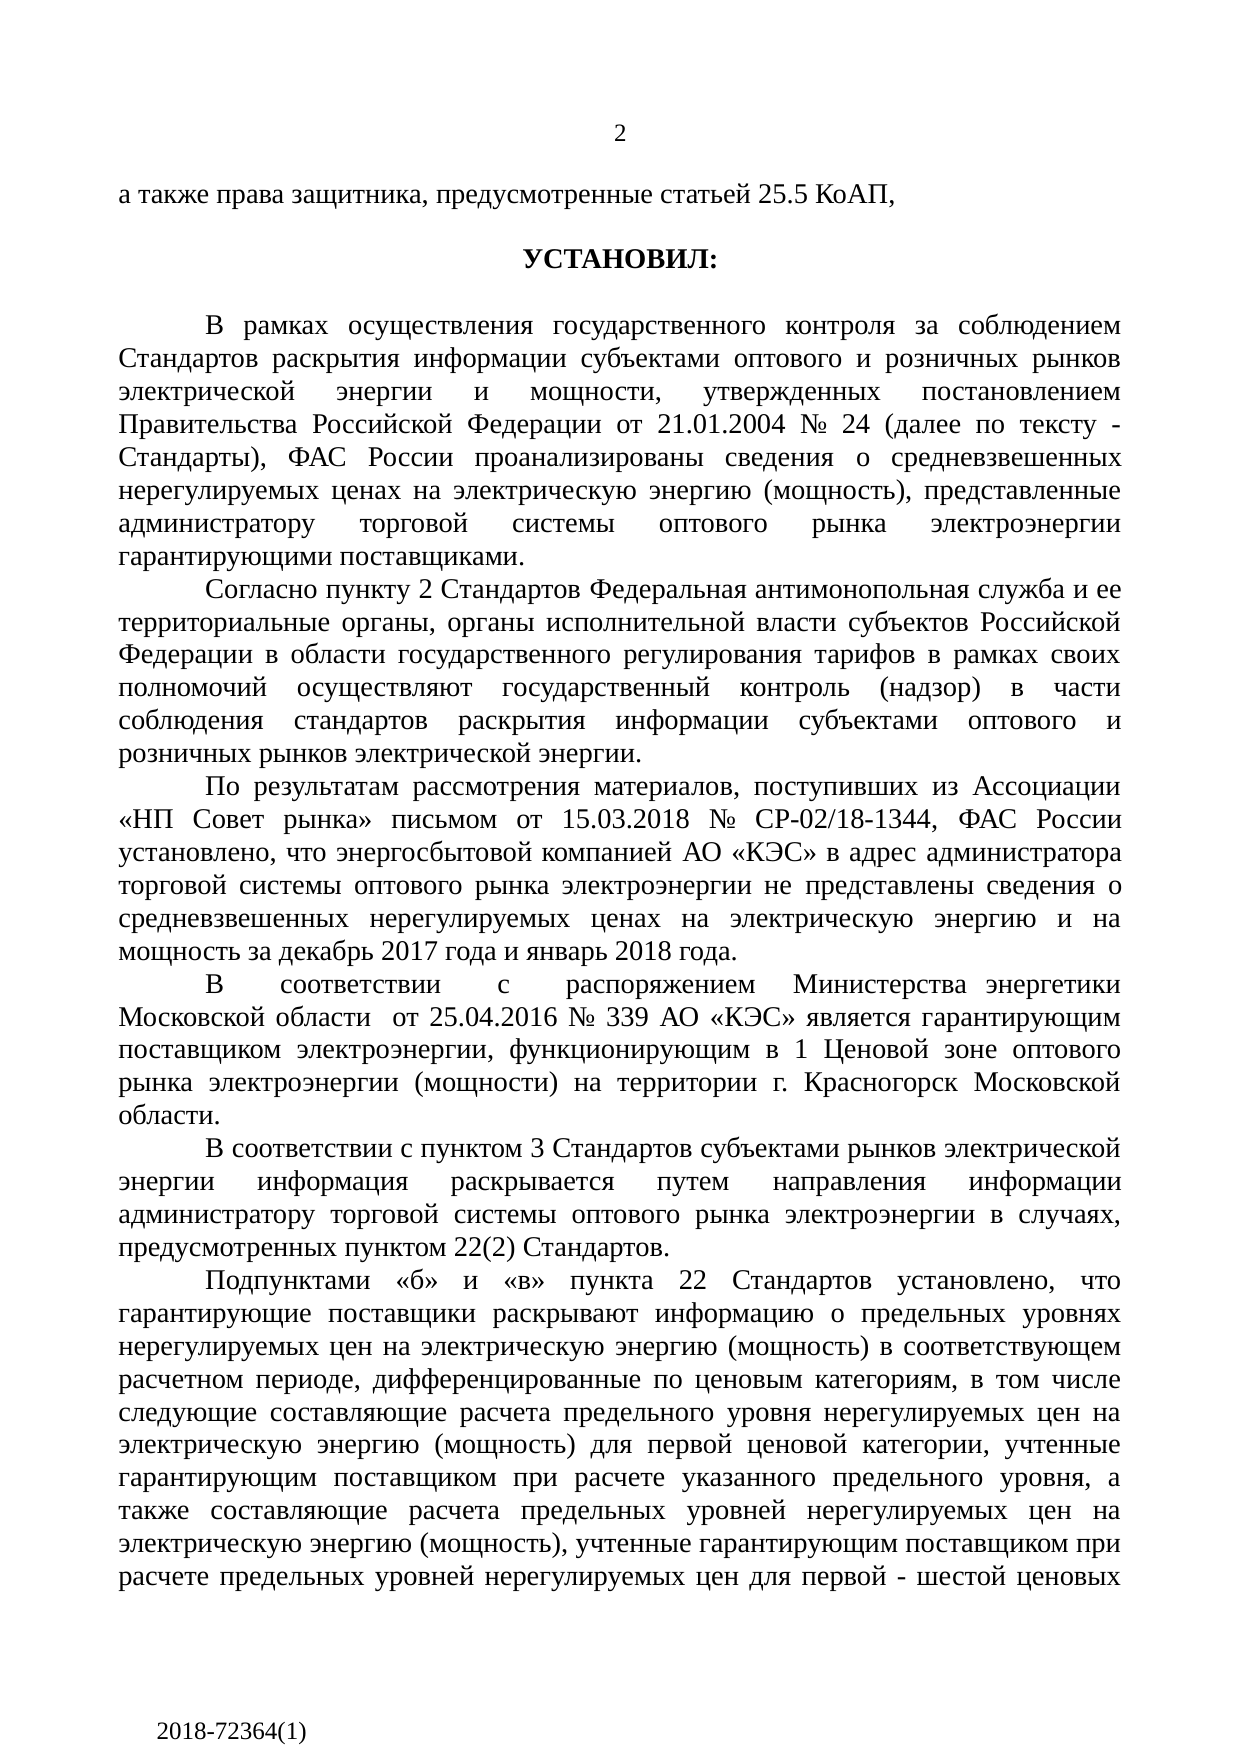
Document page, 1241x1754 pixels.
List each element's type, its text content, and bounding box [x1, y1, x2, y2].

text а также права защитника, предусмотренные статьей 25.5 КоАП, [118, 176, 1122, 209]
text В рамках осуществления государственного контроля за соблюдением Стандартов раскрытия информации субъектами оптового и розничных рынков электрической энергии и мощности, утвержденных постановлением Правительства Российской Федерации от 21.01.2004 № 24 (далее по тексту - Стандарты), ФАС России проанализированы сведения о средневзвешенных нерегулируемых ценах на электрическую энергию (мощность), представленные администратору торговой системы оптового рынка электроэнергии гарантирующими поставщиками. [118, 308, 1122, 571]
text В соответствии с пунктом 3 Стандартов субъектами рынков электрической энергии информация раскрывается путем направления информации администратору торговой системы оптового рынка электроэнергии в случаях, предусмотренных пунктом 22(2) Стандартов. [118, 1131, 1122, 1263]
text В соответствии с распоряжением Министерства энергетики Московской области от 25.04.2016 № 339 АО «КЭС» является гарантирующим поставщиком электроэнергии, функционирующим в 1 Ценовой зоне оптового рынка электроэнергии (мощности) на территории г. Красногорск Московской области. [118, 966, 1122, 1131]
text По результатам рассмотрения материалов, поступивших из Ассоциации «НП Совет рынка» письмом от 15.03.2018 № СР-02/18-1344, ФАС России установлено, что энергосбытовой компанией АО «КЭС» в адрес администратора торговой системы оптового рынка электроэнергии не представлены сведения о средневзвешенных нерегулируемых ценах на электрическую энергию и на мощность за декабрь 2017 года и январь 2018 года. [118, 769, 1122, 966]
text Подпунктами «б» и «в» пункта 22 Стандартов установлено, что гарантирующие поставщики раскрывают информацию о предельных уровнях нерегулируемых цен на электрическую энергию (мощность) в соответствующем расчетном периоде, дифференцированные по ценовым категориям, в том числе следующие составляющие расчета предельного уровня нерегулируемых цен на электрическую энергию (мощность) для первой ценовой категории, учтенные гарантирующим поставщиком при расчете указанного предельного уровня, а также составляющие расчета предельных уровней нерегулируемых цен на электрическую энергию (мощность), учтенные гарантирующим поставщиком при расчете предельных уровней нерегулируемых цен для первой - шестой ценовых [118, 1263, 1122, 1592]
text УСТАНОВИЛ: [118, 242, 1122, 275]
text Согласно пункту 2 Стандартов Федеральная антимонопольная служба и ее территориальные органы, органы исполнительной власти субъектов Российской Федерации в области государственного регулирования тарифов в рамках своих полномочий осуществляют государственный контроль (надзор) в части соблюдения стандартов раскрытия информации субъектами оптового и розничных рынков электрической энергии. [118, 571, 1122, 769]
